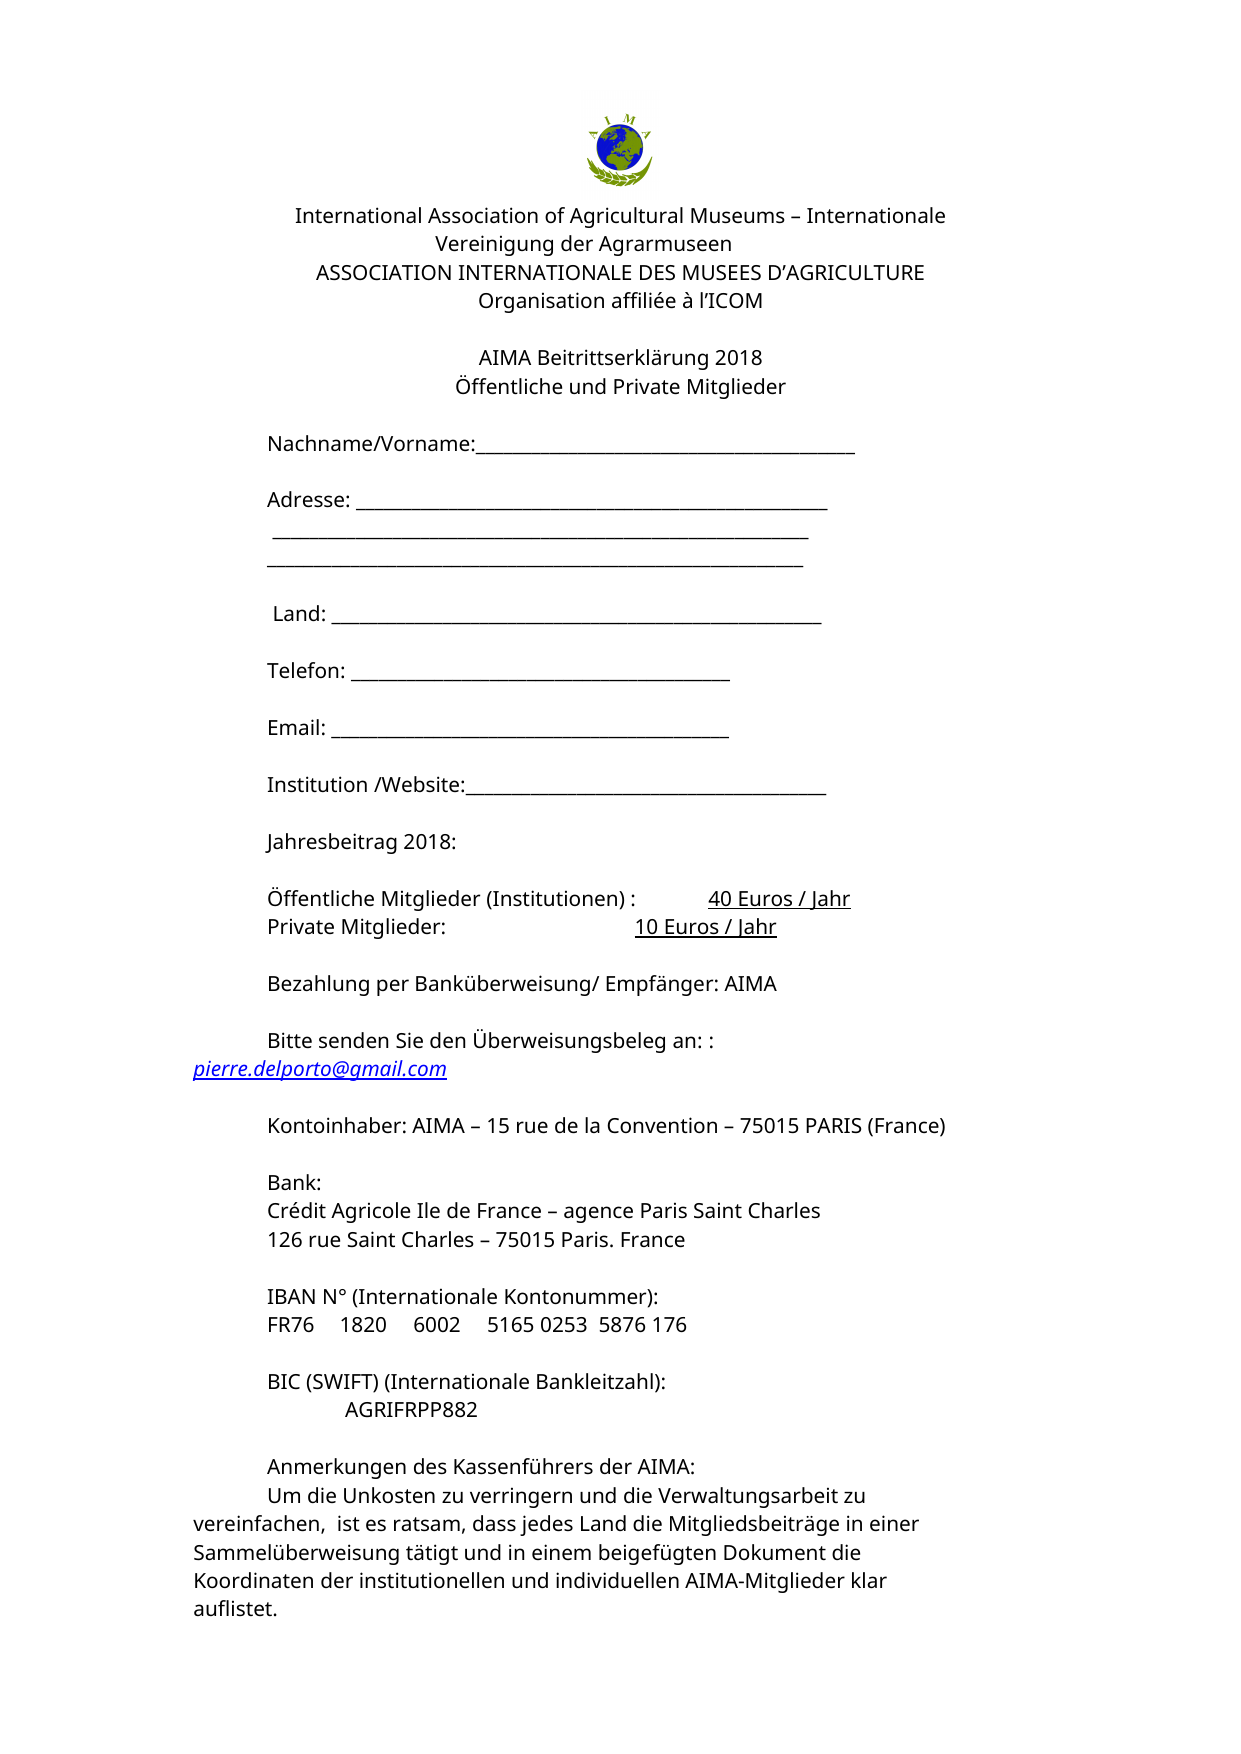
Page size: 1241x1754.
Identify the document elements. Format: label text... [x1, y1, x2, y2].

text Organisation affiliée à l’ICOM [193, 286, 974, 315]
text Bank: [193, 1168, 974, 1196]
text Öffentliche Mitglieder (Institutionen) : 40 Euros / Jahr [193, 884, 974, 912]
text Öffentliche und Private Mitglieder [193, 372, 974, 400]
text FR76 1820 6002 5165 0253 5876 176 [193, 1310, 974, 1339]
text Telefon: _________________________________________ [193, 656, 974, 684]
text Bezahlung per Banküberweisung/ Empfänger: AIMA [193, 969, 974, 997]
text IBAN N° (Internationale Kontonummer): [193, 1282, 974, 1310]
text Bitte senden Sie den Überweisungsbeleg an: : pierre.delporto@gmail.com [193, 1026, 974, 1083]
text __________________________________________________________ [193, 542, 974, 571]
text Private Mitglieder: 10 Euros / Jahr [193, 912, 974, 941]
picture [581, 90, 660, 200]
text Institution /Website:_______________________________________ [193, 770, 974, 798]
text Anmerkungen des Kassenführers der AIMA: [193, 1452, 974, 1481]
text Kontoinhaber: AIMA – 15 rue de la Convention – 75015 PARIS (France) [193, 1111, 974, 1139]
text AGRIFRPP882 [193, 1396, 974, 1424]
text Um die Unkosten zu verringern und die Verwaltungsarbeit zu vereinfachen, ist es ratsam, dass jedes Land die Mitgliedsbeiträge in einer Sammelüberweisung tätigt und in einem beigefügten Dokument die Koordinaten der institutionellen und individuellen AIMA-Mitglieder klar auflistet. [193, 1481, 974, 1623]
text Crédit Agricole Ile de France – agence Paris Saint Charles [193, 1196, 974, 1225]
text Land: _____________________________________________________ [193, 599, 974, 628]
text BIC (SWIFT) (Internationale Bankleitzahl): [193, 1367, 974, 1396]
text Nachname/Vorname:_________________________________________ [193, 429, 974, 457]
text 126 rue Saint Charles – 75015 Paris. France [193, 1225, 974, 1253]
text AIMA Beitrittserklärung 2018 [193, 343, 974, 372]
text Adresse: ___________________________________________________ [193, 486, 974, 514]
text Email: ___________________________________________ [193, 713, 974, 741]
text Jahresbeitrag 2018: [193, 827, 974, 855]
text International Association of Agricultural Museums – Internationale Vereinigung der Agrarmuseen [193, 201, 974, 258]
text __________________________________________________________ [193, 514, 974, 542]
text ASSOCIATION INTERNATIONALE DES MUSEES D’AGRICULTURE [193, 258, 974, 286]
